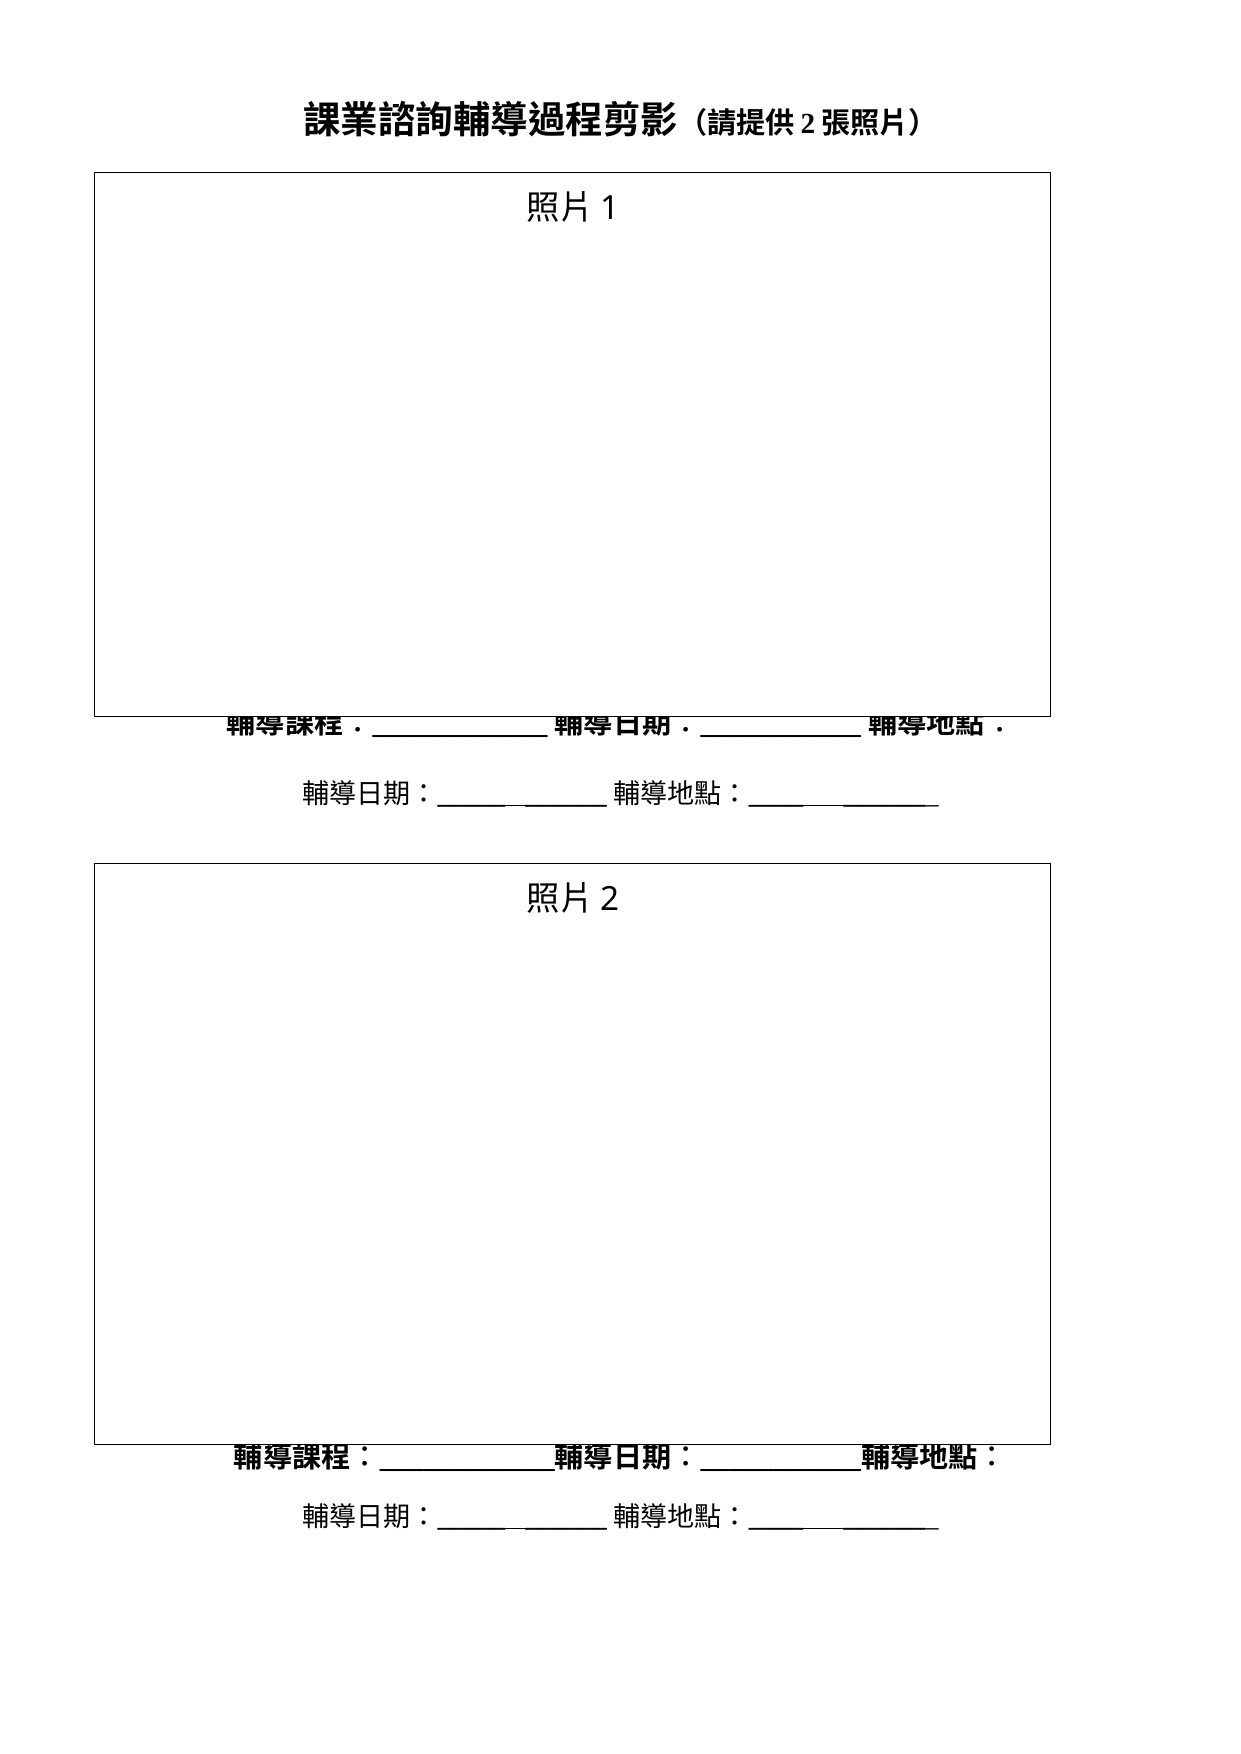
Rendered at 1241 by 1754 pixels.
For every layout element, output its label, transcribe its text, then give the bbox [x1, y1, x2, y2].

text 輔導日期：_____ ______ 輔導地點：____ _______ [118, 772, 1122, 811]
text 輔導日期：_____ ______ 輔導地點：____ _______ [118, 1495, 1122, 1534]
text 照片2 [110, 871, 1035, 920]
text 輔導課程︰____________輔導日期︰___________輔導地點︰ [118, 1434, 1122, 1476]
text 照片1 [110, 181, 1035, 229]
text 輔導課程︰____________ 輔導日期︰___________ 輔導地點︰ [118, 699, 1122, 742]
text 課業諮詢輔導過程剪影（請提供2張照片） [118, 89, 1122, 144]
